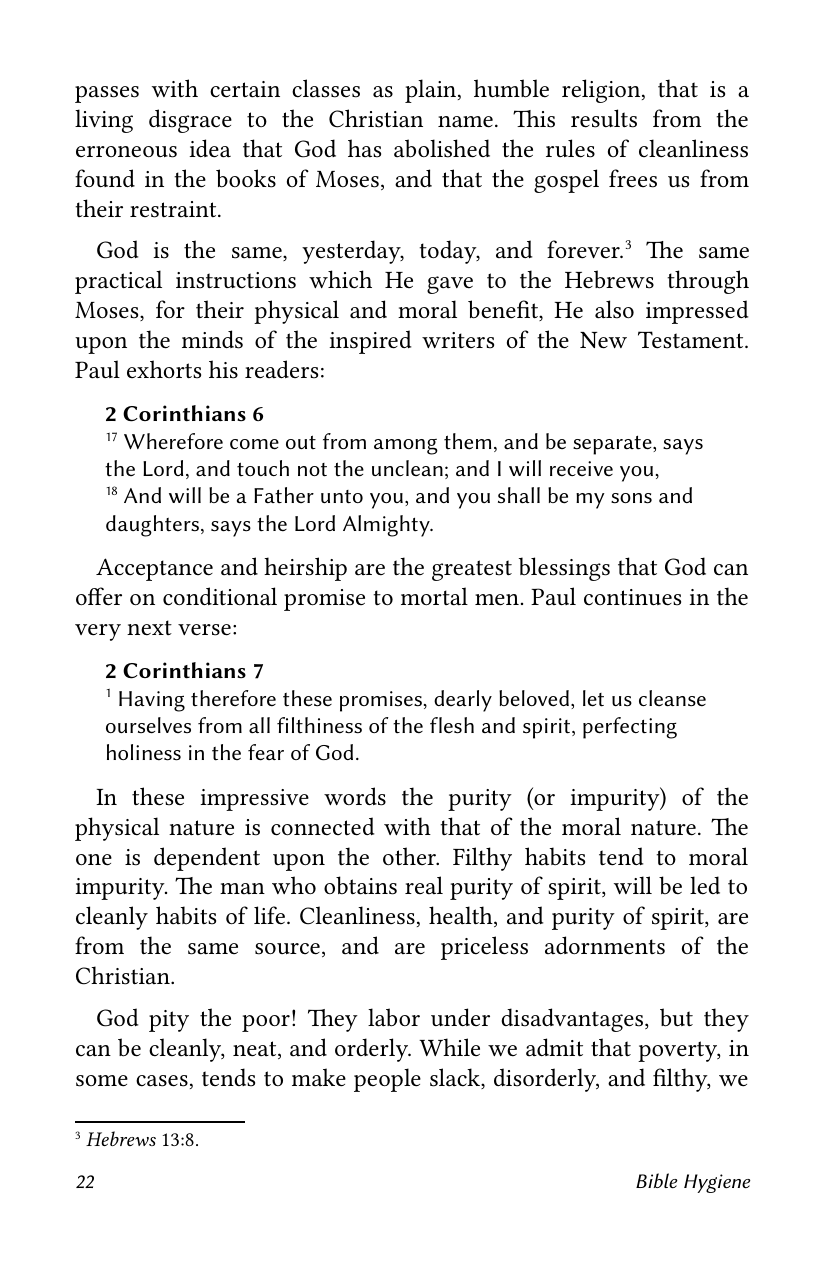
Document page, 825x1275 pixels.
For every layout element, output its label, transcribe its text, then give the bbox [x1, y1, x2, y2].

text 17 Wherefore come out from among them, and be separate, says the Lord, and touch not the unclean; and I will receive you, [105, 429, 720, 482]
text Acceptance and heirship are the greatest blessings that God can offer on conditional promise to mortal men. Paul continues in the very next verse: [75, 553, 750, 642]
text God is the same, yesterday, today, and forever. The same practical instructions which He gave to the Hebrews through Moses, for their physical and moral benefit, He also impressed upon the minds of the inspired writers of the New Testament. Paul exhorts his readers: [75, 237, 750, 385]
text 2 Corinthians 6 [105, 401, 750, 427]
text God pity the poor! They labor under disadvantages, but they can be cleanly, neat, and orderly. While we admit that poverty, in some cases, tends to make people slack, disorderly, and filthy, we [75, 1004, 750, 1092]
text 18 And will be a Father unto you, and you shall be my sons and daughters, says the Lord Almighty. [105, 483, 720, 537]
text In these impressive words the purity (or impurity) of the physical nature is connected with that of the moral nature. The one is dependent upon the other. Filthy habits tend to moral impurity. The man who obtains real purity of spirit, will be led to cleanly habits of life. Cleanliness, health, and purity of spirit, are from the same source, and are priceless adornments of the Christian. [75, 783, 750, 991]
text passes with certain classes as plain, humble religion, that is a living disgrace to the Christian name. This results from the erroneous idea that God has abolished the rules of cleanliness found in the books of Moses, and that the gospel frees us from their restraint. [75, 75, 750, 223]
text 1 Having therefore these promises, dearly beloved, let us cleanse ourselves from all filthiness of the flesh and spirit, perfecting holiness in the fear of God. [105, 686, 720, 766]
text Hebrews 13:8. [75, 1128, 750, 1152]
text 2 Corinthians 7 [105, 658, 750, 684]
